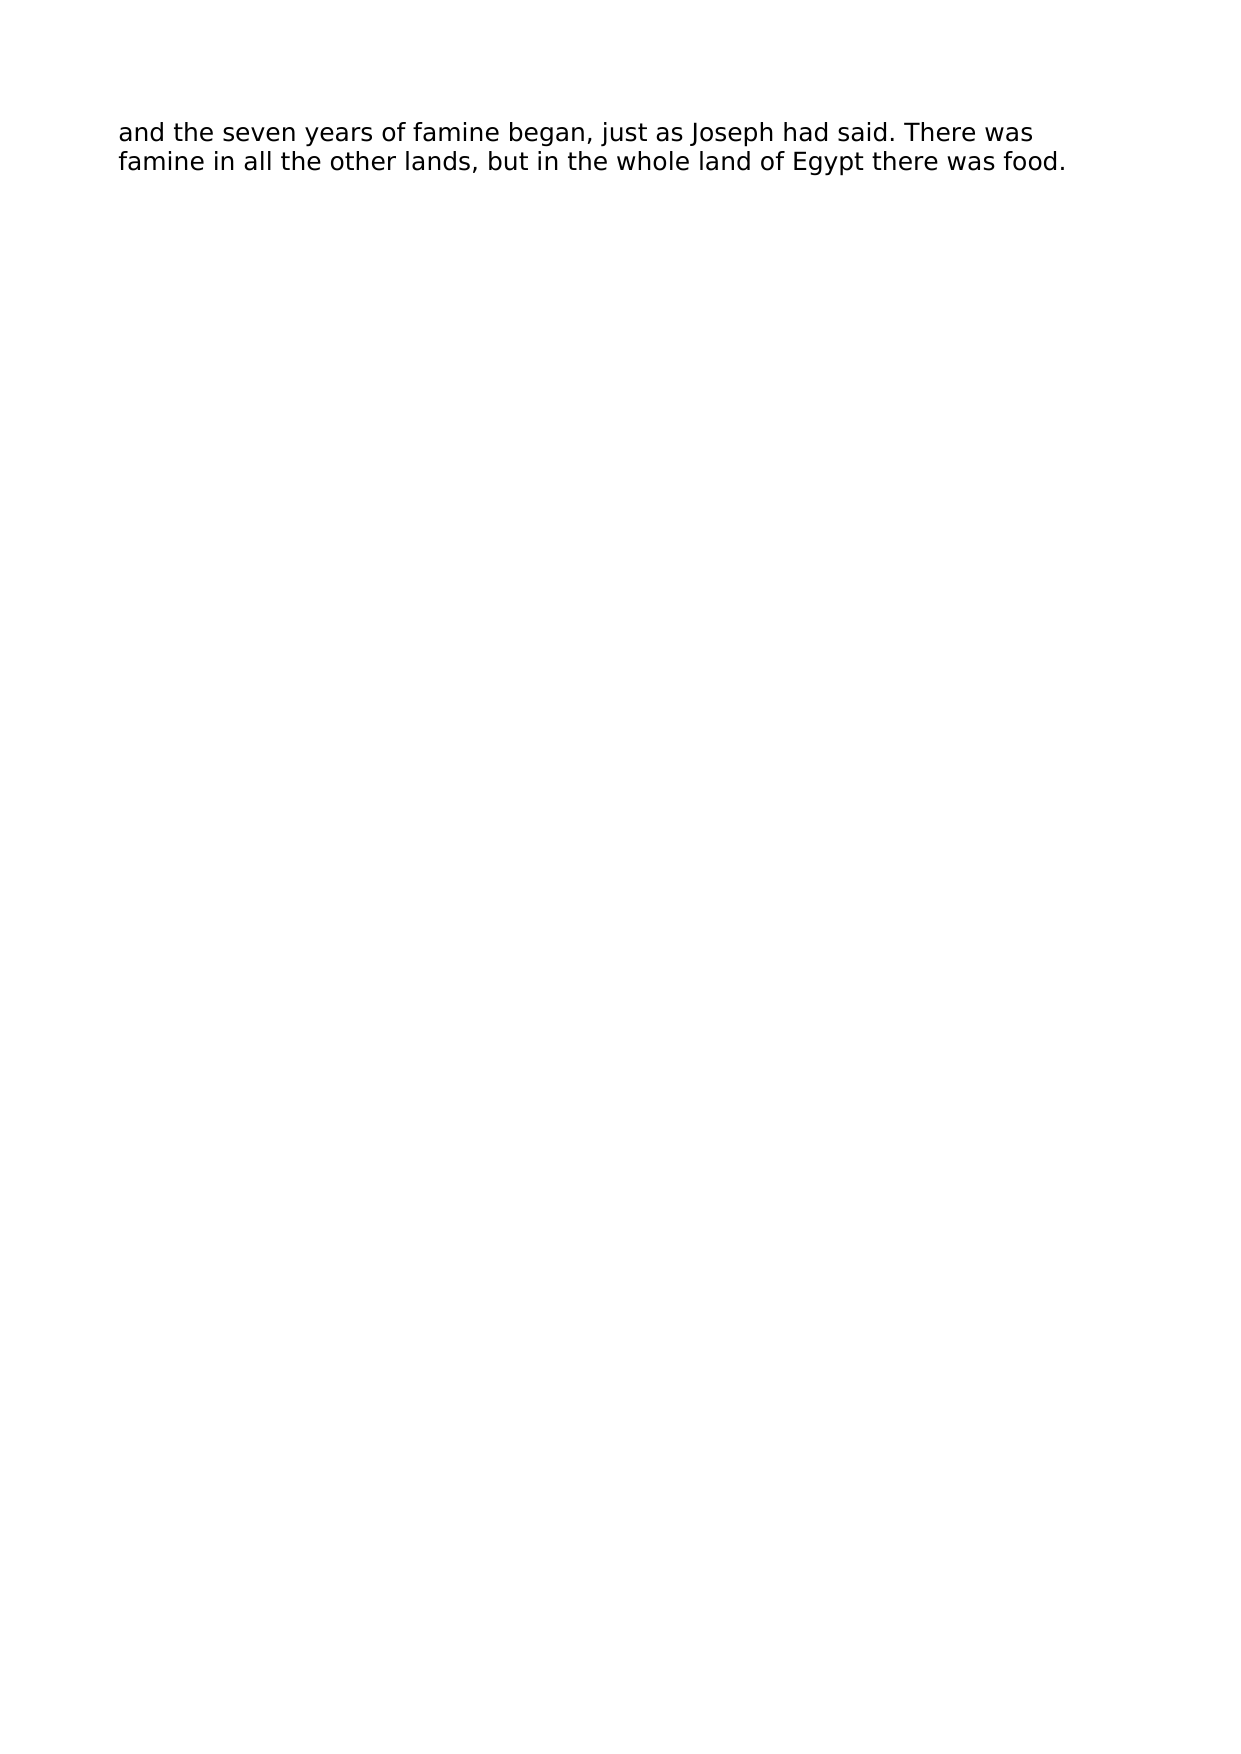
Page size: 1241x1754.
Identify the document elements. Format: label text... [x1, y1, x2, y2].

text and the seven years of famine began, just as Joseph had said. There was famine in all the other lands, but in the whole land of Egypt there was food. [118, 118, 1122, 176]
